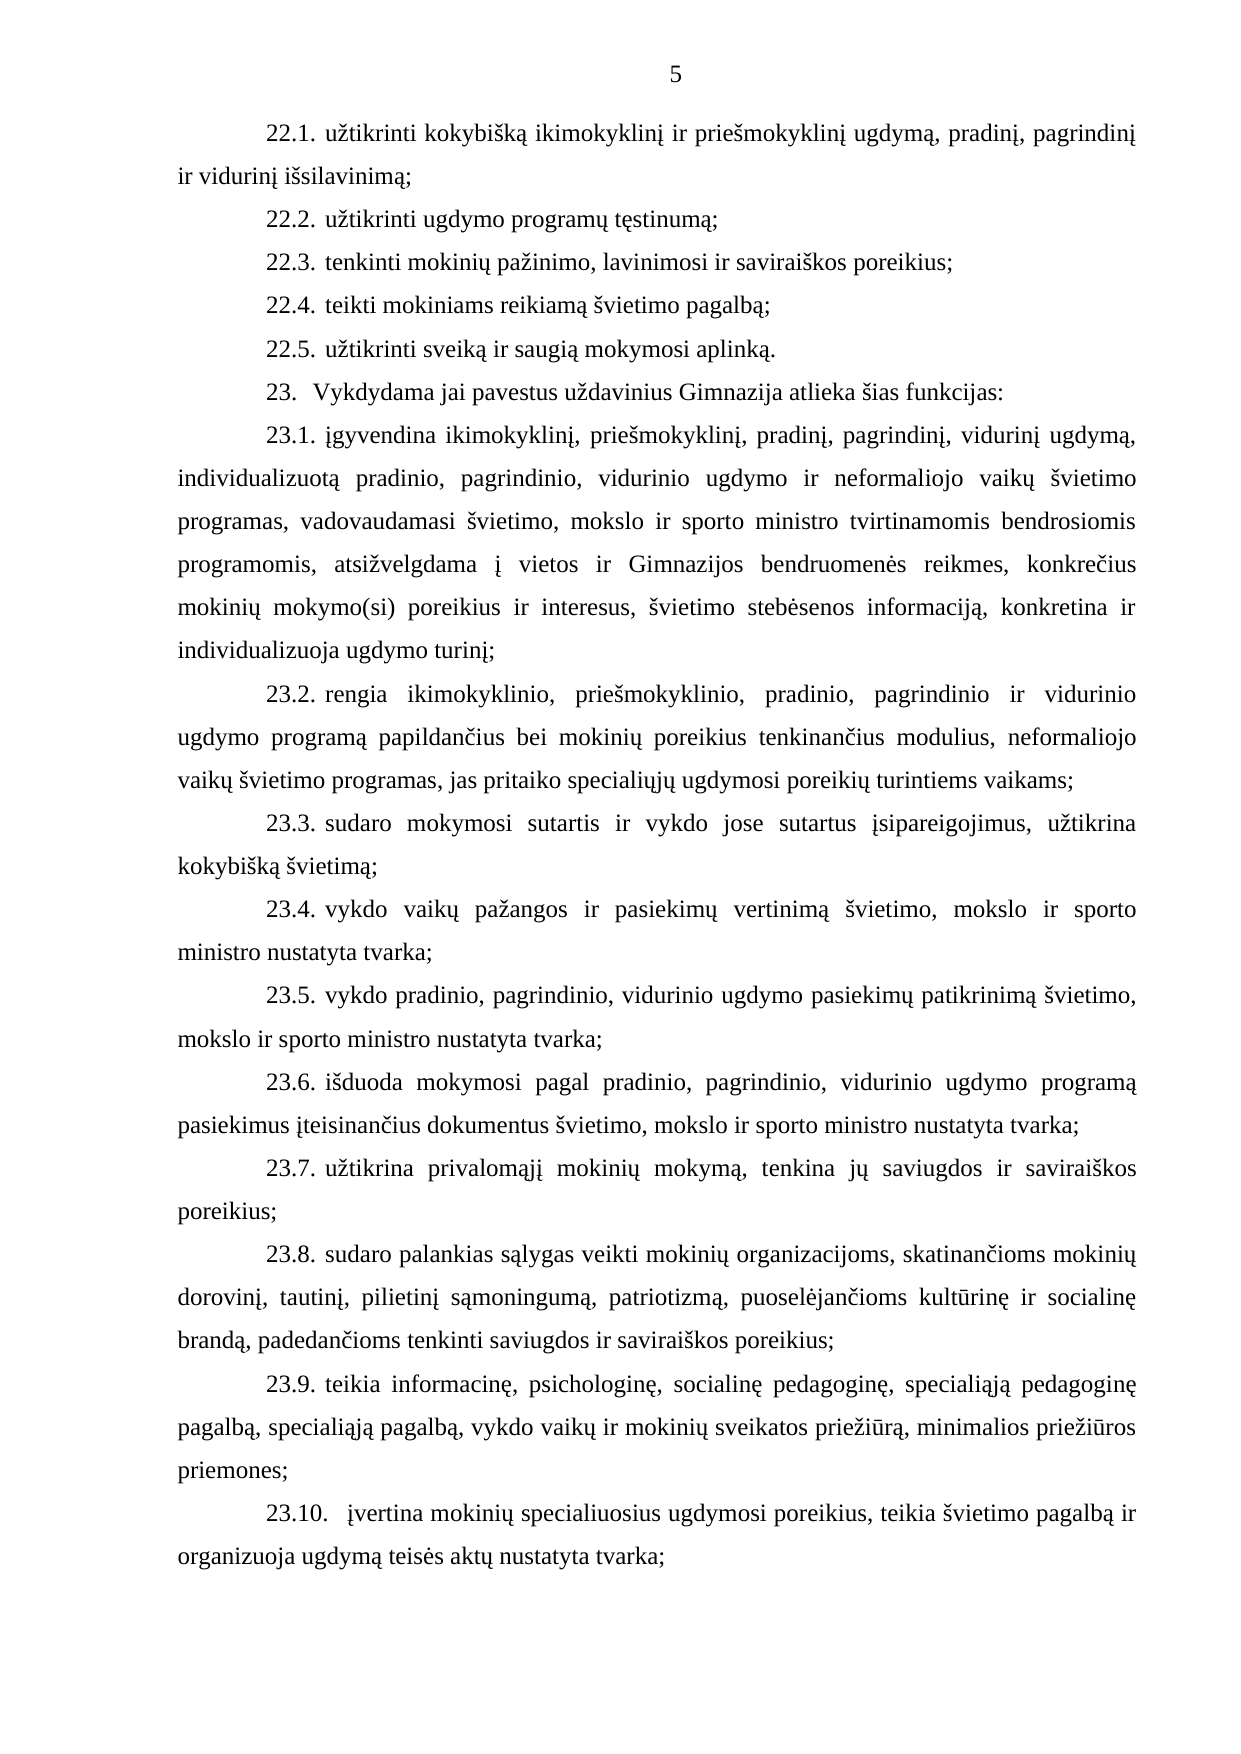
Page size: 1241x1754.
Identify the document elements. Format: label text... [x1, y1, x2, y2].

text 22.5. užtikrinti sveiką ir saugią mokymosi aplinką. [177, 334, 1137, 362]
text 23. Vykdydama jai pavestus uždavinius Gimnazija atlieka šias funkcijas: [177, 377, 1137, 406]
text 23.2. rengia ikimokyklinio, priešmokyklinio, pradinio, pagrindinio ir vidurinio ugdymo programą papildančius bei mokinių poreikius tenkinančius modulius, neformaliojo vaikų švietimo programas, jas pritaiko specialiųjų ugdymosi poreikių turintiems vaikams; [177, 679, 1137, 794]
text 23.1. įgyvendina ikimokyklinį, priešmokyklinį, pradinį, pagrindinį, vidurinį ugdymą, individualizuotą pradinio, pagrindinio, vidurinio ugdymo ir neformaliojo vaikų švietimo programas, vadovaudamasi švietimo, mokslo ir sporto ministro tvirtinamomis bendrosiomis programomis, atsižvelgdama į vietos ir Gimnazijos bendruomenės reikmes, konkrečius mokinių mokymo(si) poreikius ir interesus, švietimo stebėsenos informaciją, konkretina ir individualizuoja ugdymo turinį; [177, 420, 1137, 664]
text 22.3. tenkinti mokinių pažinimo, lavinimosi ir saviraiškos poreikius; [177, 247, 1137, 276]
text 23.5. vykdo pradinio, pagrindinio, vidurinio ugdymo pasiekimų patikrinimą švietimo, mokslo ir sporto ministro nustatyta tvarka; [177, 981, 1137, 1052]
text 22.4. teikti mokiniams reikiamą švietimo pagalbą; [177, 291, 1137, 319]
text 23.10. įvertina mokinių specialiuosius ugdymosi poreikius, teikia švietimo pagalbą ir organizuoja ugdymą teisės aktų nustatyta tvarka; [177, 1498, 1137, 1570]
text 23.6. išduoda mokymosi pagal pradinio, pagrindinio, vidurinio ugdymo programą pasiekimus įteisinančius dokumentus švietimo, mokslo ir sporto ministro nustatyta tvarka; [177, 1067, 1137, 1139]
text 23.7. užtikrina privalomąjį mokinių mokymą, tenkina jų saviugdos ir saviraiškos poreikius; [177, 1153, 1137, 1225]
text 23.8. sudaro palankias sąlygas veikti mokinių organizacijoms, skatinančioms mokinių dorovinį, tautinį, pilietinį sąmoningumą, patriotizmą, puoselėjančioms kultūrinę ir socialinę brandą, padedančioms tenkinti saviugdos ir saviraiškos poreikius; [177, 1239, 1137, 1354]
text 23.4. vykdo vaikų pažangos ir pasiekimų vertinimą švietimo, mokslo ir sporto ministro nustatyta tvarka; [177, 894, 1137, 966]
text 23.9. teikia informacinę, psichologinę, socialinę pedagoginę, specialiąją pedagoginę pagalbą, specialiąją pagalbą, vykdo vaikų ir mokinių sveikatos priežiūrą, minimalios priežiūros priemones; [177, 1369, 1137, 1484]
text 22.2. užtikrinti ugdymo programų tęstinumą; [177, 204, 1137, 233]
text 23.3. sudaro mokymosi sutartis ir vykdo jose sutartus įsipareigojimus, užtikrina kokybišką švietimą; [177, 808, 1137, 880]
text 22.1. užtikrinti kokybišką ikimokyklinį ir priešmokyklinį ugdymą, pradinį, pagrindinį ir vidurinį išsilavinimą; [177, 118, 1137, 190]
